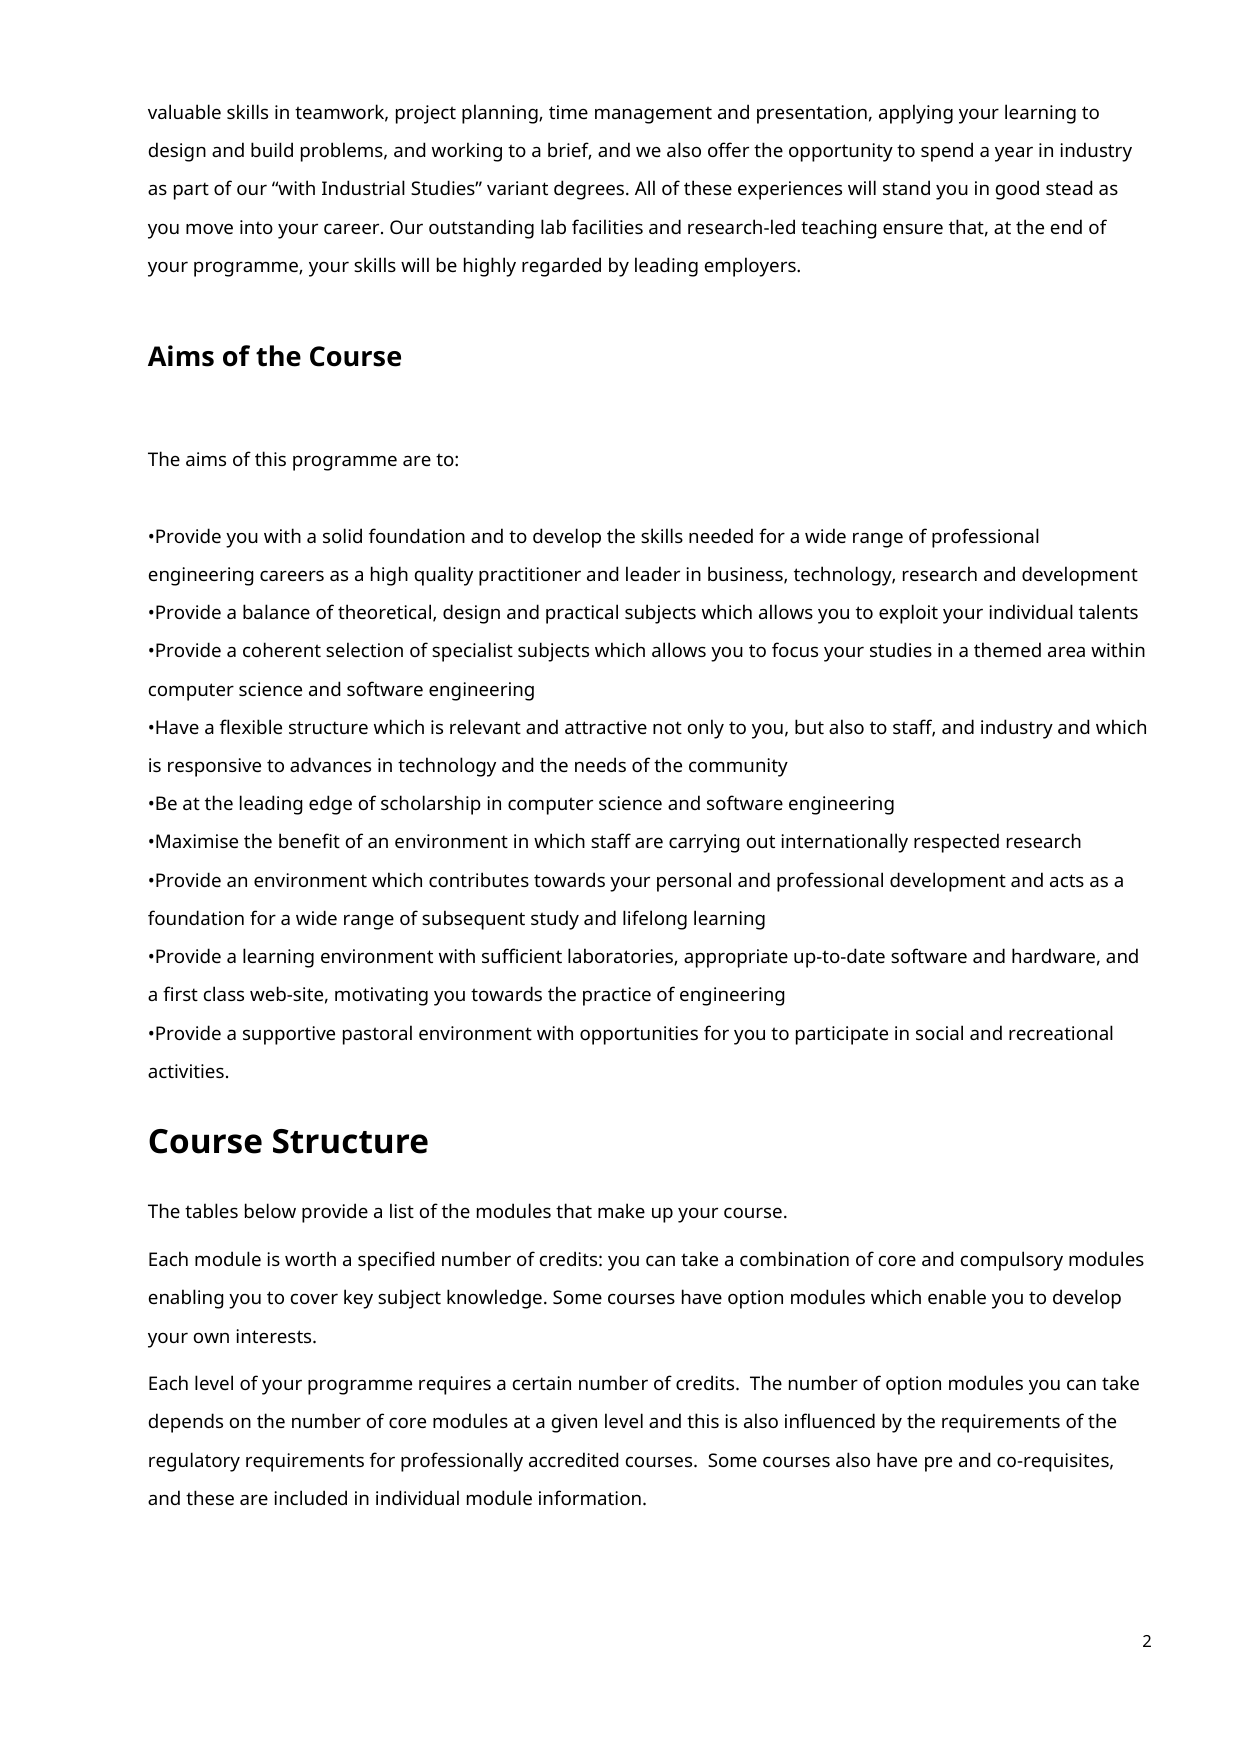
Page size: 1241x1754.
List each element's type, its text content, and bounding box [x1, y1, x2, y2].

text The tables below provide a list of the modules that make up your course. [148, 1199, 1152, 1224]
text Each module is worth a specified number of credits: you can take a combination of core and compulsory modules enabling you to cover key subject knowledge. Some courses have option modules which enable you to develop your own interests. [148, 1246, 1152, 1348]
text The aims of this programme are to: •Provide you with a solid foundation and to develop the skills needed for a wide range of professional engineering careers as a high quality practitioner and leader in business, technology, research and development •Provide a balance of theoretical, design and practical subjects which allows you to exploit your individual talents •Provide a coherent selection of specialist subjects which allows you to focus your studies in a themed area within computer science and software engineering •Have a flexible structure which is relevant and attractive not only to you, but also to staff, and industry and which is responsive to advances in technology and the needs of the community •Be at the leading edge of scholarship in computer science and software engineering •Maximise the benefit of an environment in which staff are carrying out internationally respected research •Provide an environment which contributes towards your personal and professional development and acts as a foundation for a wide range of subsequent study and lifelong learning •Provide a learning environment with sufficient laboratories, appropriate up-to-date software and hardware, and a first class web-site, motivating you towards the practice of engineering •Provide a supportive pastoral environment with opportunities for you to participate in social and recreational activities. [148, 446, 1152, 1084]
text valuable skills in teamwork, project planning, time management and presentation, applying your learning to design and build problems, and working to a brief, and we also offer the opportunity to spend a year in industry as part of our “with Industrial Studies” variant degrees. All of these experiences will stand you in good stead as you move into your career. Our outstanding lab facilities and research-led teaching ensure that, at the end of your programme, your skills will be highly regarded by leading employers. [148, 99, 1145, 278]
subtitle Course Structure [148, 1118, 1152, 1164]
subtitle Aims of the Course [148, 337, 1152, 374]
text Each level of your programme requires a certain number of credits. The number of option modules you can take depends on the number of core modules at a given level and this is also influenced by the requirements of the regulatory requirements for professionally accredited courses. Some courses also have pre and co-requisites, and these are included in individual module information. [148, 1371, 1152, 1511]
